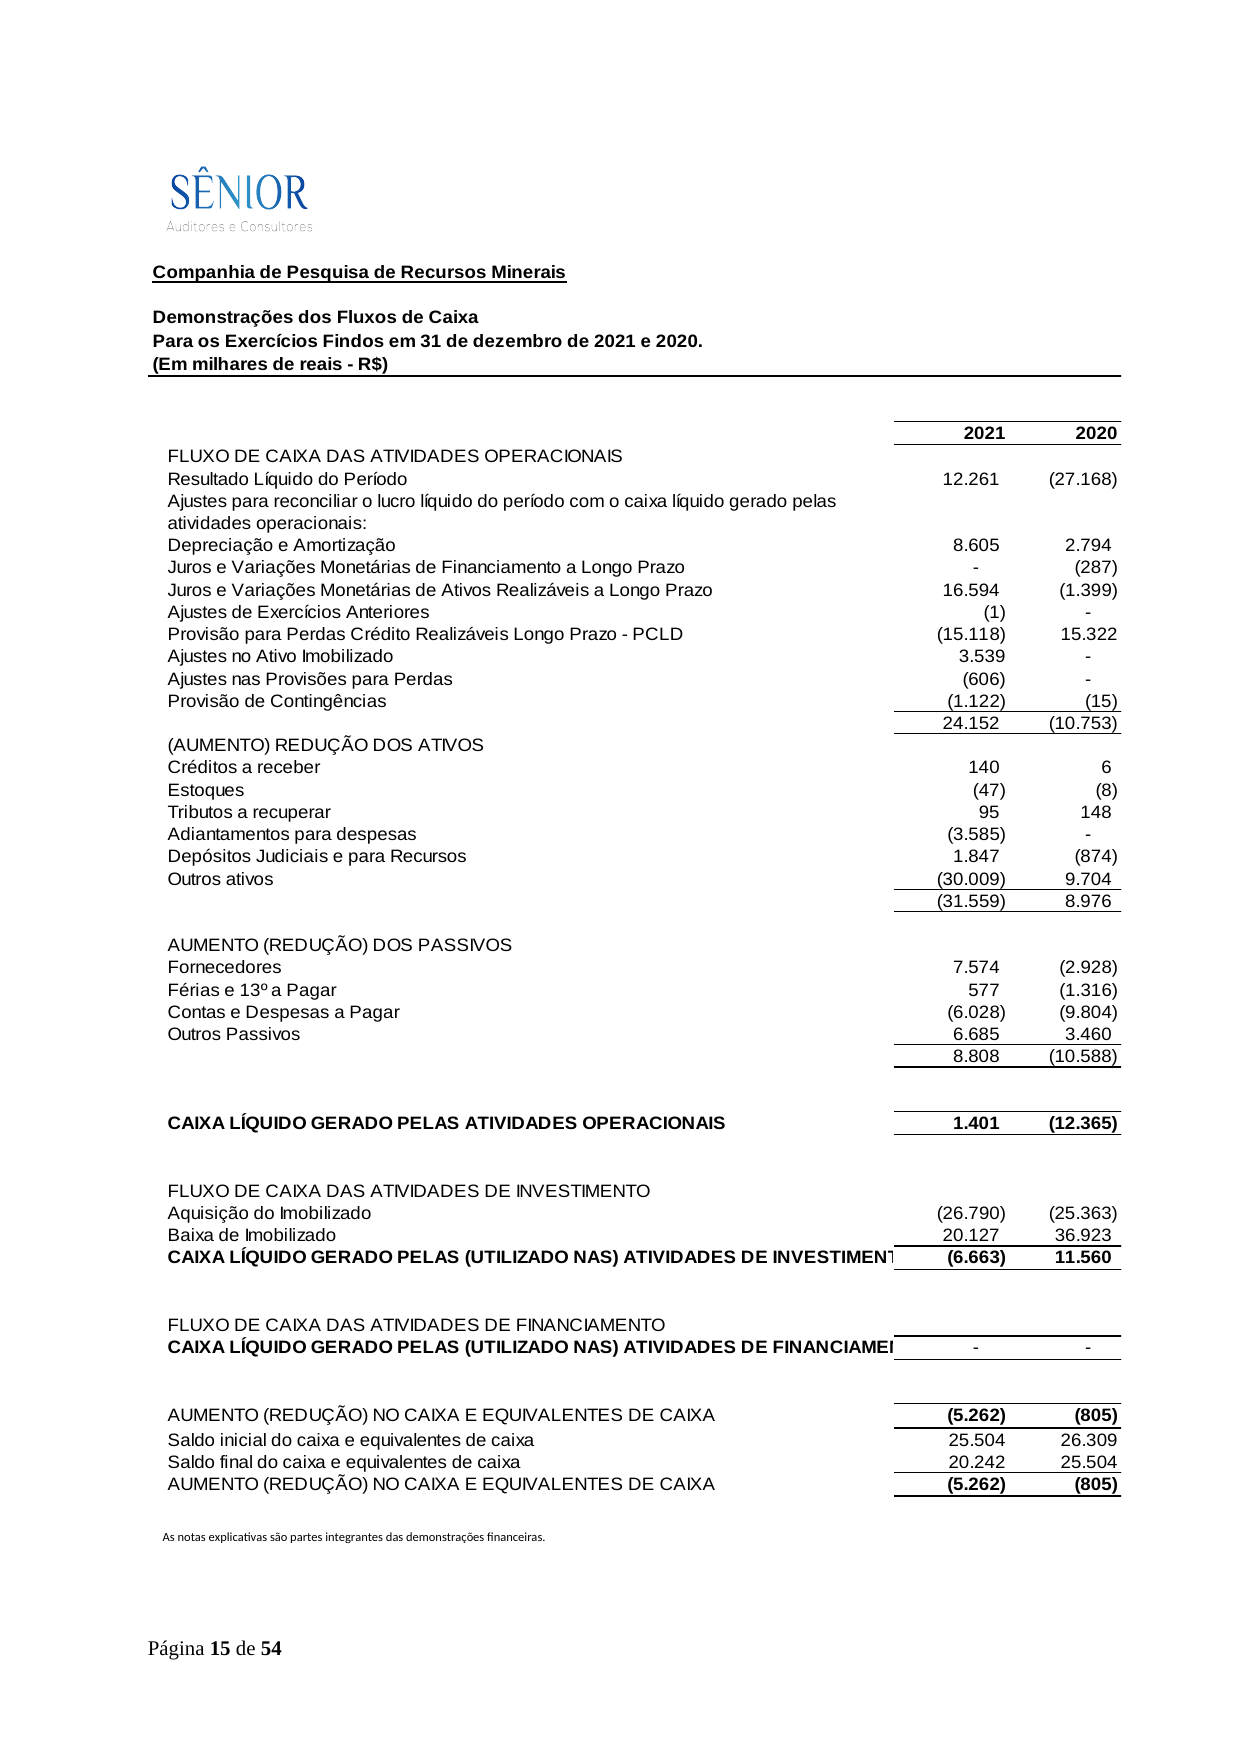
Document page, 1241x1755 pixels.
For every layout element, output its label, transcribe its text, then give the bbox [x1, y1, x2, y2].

text As notas explicativas são partes integrantes das demonstrações financeiras. [162, 1529, 1122, 1544]
